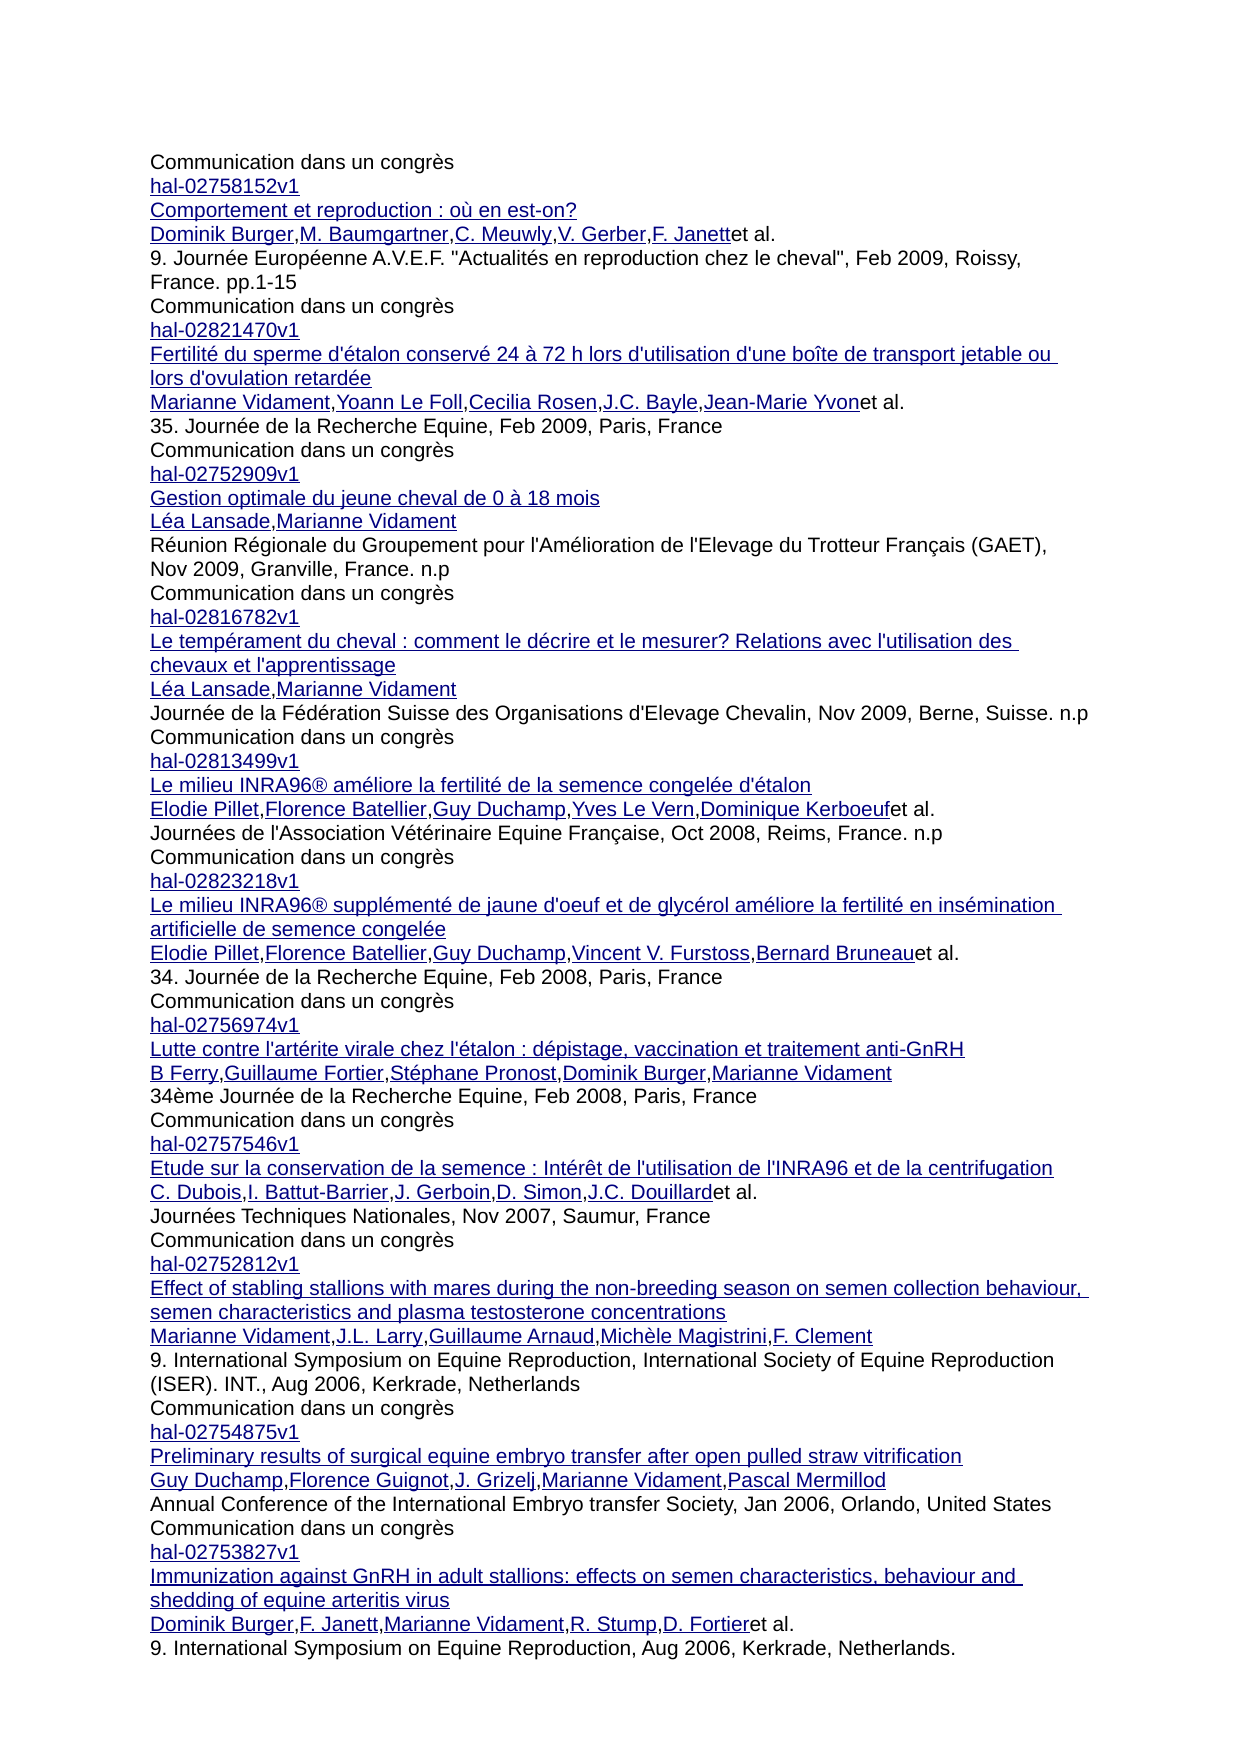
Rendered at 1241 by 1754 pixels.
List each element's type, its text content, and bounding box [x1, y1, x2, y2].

table_cell Le milieu INRA96® supplémenté de jaune d'oeuf et de glycérol améliore la fertilité en insémination artificielle de semence congelée Elodie Pillet,Florence Batellier,Guy Duchamp,Vincent V. Furstoss,Bernard Bruneauet al. 34. Journée de la Recherche Equine, Feb 2008, Paris, France Communication dans un congrès hal-02756974v1 [150, 893, 1090, 1036]
table_cell Immunization against GnRH in adult stallions: effects on semen characteristics, behaviour and shedding of equine arteritis virus Dominik Burger,F. Janett,Marianne Vidament,R. Stump,D. Fortieret al. 9. International Symposium on Equine Reproduction, Aug 2006, Kerkrade, Netherlands. [150, 1564, 1090, 1659]
table_cell Preliminary results of surgical equine embryo transfer after open pulled straw vitrification Guy Duchamp,Florence Guignot,J. Grizelj,Marianne Vidament,Pascal Mermillod Annual Conference of the International Embryo transfer Society, Jan 2006, Orlando, United States Communication dans un congrès hal-02753827v1 [150, 1444, 1090, 1563]
table_cell Le milieu INRA96® améliore la fertilité de la semence congelée d'étalon Elodie Pillet,Florence Batellier,Guy Duchamp,Yves Le Vern,Dominique Kerboeufet al. Journées de l'Association Vétérinaire Equine Française, Oct 2008, Reims, France. n.p Communication dans un congrès hal-02823218v1 [150, 773, 1090, 893]
table_cell Fertilité du sperme d'étalon conservé 24 à 72 h lors d'utilisation d'une boîte de transport jetable ou lors d'ovulation retardée Marianne Vidament,Yoann Le Foll,Cecilia Rosen,J.C. Bayle,Jean-Marie Yvonet al. 35. Journée de la Recherche Equine, Feb 2009, Paris, France Communication dans un congrès hal-02752909v1 [150, 342, 1090, 485]
table_cell Communication dans un congrès hal-02758152v1 [150, 150, 1090, 198]
table_cell Le tempérament du cheval : comment le décrire et le mesurer? Relations avec l'utilisation des chevaux et l'apprentissage Léa Lansade,Marianne Vidament Journée de la Fédération Suisse des Organisations d'Elevage Chevalin, Nov 2009, Berne, Suisse. n.p Communication dans un congrès hal-02813499v1 [150, 629, 1090, 773]
table_cell Effect of stabling stallions with mares during the non-breeding season on semen collection behaviour, semen characteristics and plasma testosterone concentrations Marianne Vidament,J.L. Larry,Guillaume Arnaud,Michèle Magistrini,F. Clement 9. International Symposium on Equine Reproduction, International Society of Equine Reproduction (ISER). INT., Aug 2006, Kerkrade, Netherlands Communication dans un congrès hal-02754875v1 [150, 1276, 1090, 1444]
table_cell Gestion optimale du jeune cheval de 0 à 18 mois Léa Lansade,Marianne Vidament Réunion Régionale du Groupement pour l'Amélioration de l'Elevage du Trotteur Français (GAET), Nov 2009, Granville, France. n.p Communication dans un congrès hal-02816782v1 [150, 485, 1090, 629]
table_cell Etude sur la conservation de la semence : Intérêt de l'utilisation de l'INRA96 et de la centrifugation C. Dubois,I. Battut-Barrier,J. Gerboin,D. Simon,J.C. Douillardet al. Journées Techniques Nationales, Nov 2007, Saumur, France Communication dans un congrès hal-02752812v1 [150, 1156, 1090, 1276]
table_cell Comportement et reproduction : où en est-on? Dominik Burger,M. Baumgartner,C. Meuwly,V. Gerber,F. Janettet al. 9. Journée Européenne A.V.E.F. "Actualités en reproduction chez le cheval", Feb 2009, Roissy, France. pp.1-15 Communication dans un congrès hal-02821470v1 [150, 198, 1090, 342]
table_cell Lutte contre l'artérite virale chez l'étalon : dépistage, vaccination et traitement anti-GnRH B Ferry,Guillaume Fortier,Stéphane Pronost,Dominik Burger,Marianne Vidament 34ème Journée de la Recherche Equine, Feb 2008, Paris, France Communication dans un congrès hal-02757546v1 [150, 1036, 1090, 1156]
